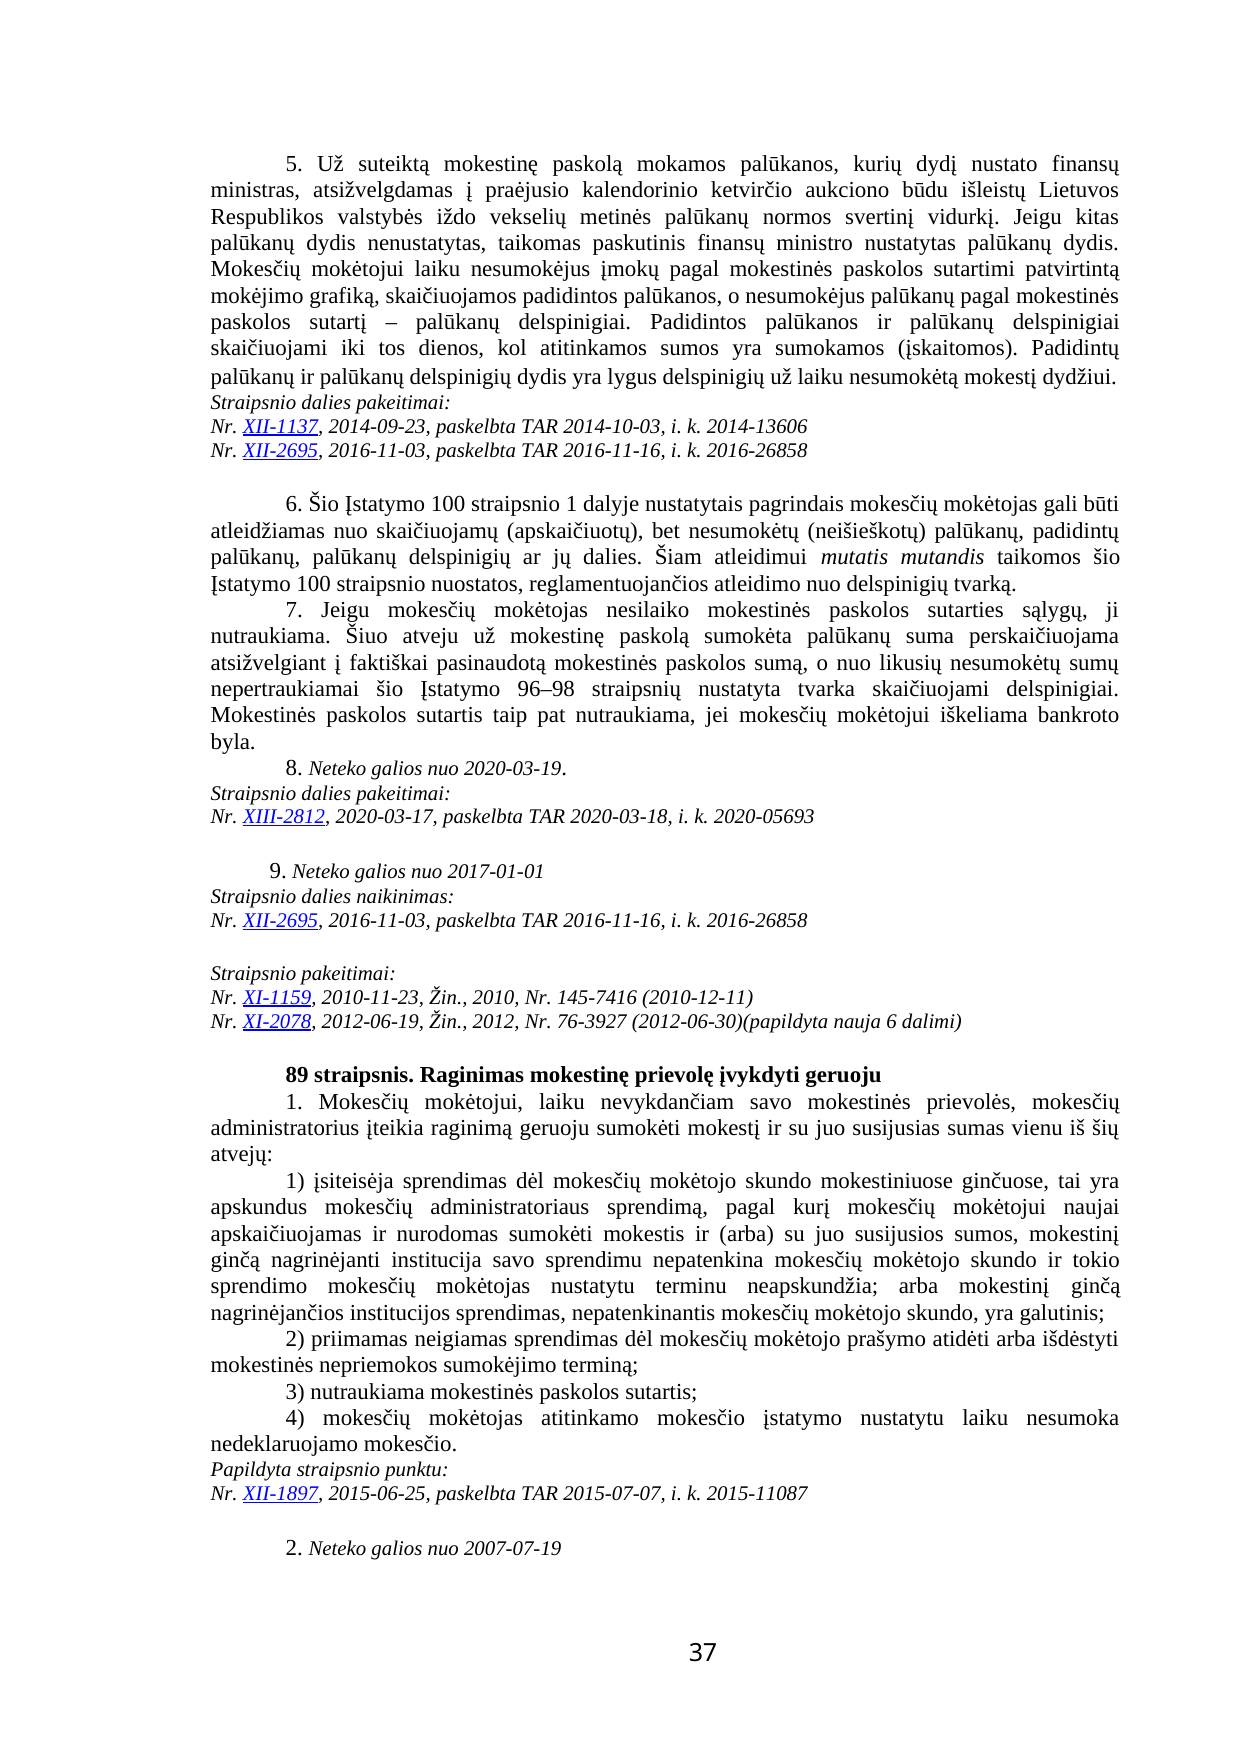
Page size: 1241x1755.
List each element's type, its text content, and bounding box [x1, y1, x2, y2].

text Nr. XII-2695, 2016-11-03, paskelbta TAR 2016-11-16, i. k. 2016-26858 [210, 908, 1120, 932]
text 2. Neteko galios nuo 2007-07-19 [210, 1534, 1120, 1560]
text 5. Už suteiktą mokestinę paskolą mokamos palūkanos, kurių dydį nustato finansų ministras, atsižvelgdamas į praėjusio kalendorinio ketvirčio aukciono būdu išleistų Lietuvos Respublikos valstybės iždo vekselių metinės palūkanų normos svertinį vidurkį. Jeigu kitas palūkanų dydis nenustatytas, taikomas paskutinis finansų ministro nustatytas palūkanų dydis. Mokesčių mokėtojui laiku nesumokėjus įmokų pagal mokestinės paskolos sutartimi patvirtintą mokėjimo grafiką, skaičiuojamos padidintos palūkanos, o nesumokėjus palūkanų pagal mokestinės paskolos sutartį – palūkanų delspinigiai. Padidintos palūkanos ir palūkanų delspinigiai skaičiuojami iki tos dienos, kol atitinkamos sumos yra sumokamos (įskaitomos). Padidintų palūkanų ir palūkanų delspinigių dydis yra lygus delspinigių už laiku nesumokėtą mokestį dydžiui. [210, 150, 1120, 389]
text Nr. XII-2695, 2016-11-03, paskelbta TAR 2016-11-16, i. k. 2016-26858 [210, 438, 1120, 462]
text 7. Jeigu mokesčių mokėtojas nesilaiko mokestinės paskolos sutarties sąlygų, ji nutraukiama. Šiuo atveju už mokestinę paskolą sumokėta palūkanų suma perskaičiuojama atsižvelgiant į faktiškai pasinaudotą mokestinės paskolos sumą, o nuo likusių nesumokėtų sumų nepertraukiamai šio Įstatymo 96–98 straipsnių nustatyta tvarka skaičiuojami delspinigiai. Mokestinės paskolos sutartis taip pat nutraukiama, jei mokesčių mokėtojui iškeliama bankroto byla. [210, 596, 1120, 754]
text Straipsnio pakeitimai: [210, 961, 1120, 984]
text 89 straipsnis. Raginimas mokestinę prievolę įvykdyti geruoju [210, 1061, 1120, 1088]
text 1. Mokesčių mokėtojui, laiku nevykdančiam savo mokestinės prievolės, mokesčių administratorius įteikia raginimą geruoju sumokėti mokestį ir su juo susijusias sumas vienu iš šių atvejų: [210, 1088, 1120, 1167]
text 4) mokesčių mokėtojas atitinkamo mokesčio įstatymo nustatytu laiku nesumoka nedeklaruojamo mokesčio. [210, 1404, 1120, 1457]
text 8. Neteko galios nuo 2020-03-19. [210, 754, 1120, 780]
text Papildyta straipsnio punktu: [210, 1457, 1120, 1481]
text Nr. XII-1137, 2014-09-23, paskelbta TAR 2014-10-03, i. k. 2014-13606 [210, 414, 1120, 438]
text Nr. XI-2078, 2012-06-19, Žin., 2012, Nr. 76-3927 (2012-06-30)(papildyta nauja 6 dalimi) [210, 1009, 1120, 1033]
text Nr. XI-1159, 2010-11-23, Žin., 2010, Nr. 145-7416 (2010-12-11) [210, 984, 1120, 1009]
text 3) nutraukiama mokestinės paskolos sutartis; [210, 1378, 1120, 1404]
text Straipsnio dalies pakeitimai: [210, 389, 1120, 414]
text 1) įsiteisėja sprendimas dėl mokesčių mokėtojo skundo mokestiniuose ginčuose, tai yra apskundus mokesčių administratoriaus sprendimą, pagal kurį mokesčių mokėtojui naujai apskaičiuojamas ir nurodomas sumokėti mokestis ir (arba) su juo susijusios sumos, mokestinį ginčą nagrinėjanti institucija savo sprendimu nepatenkina mokesčių mokėtojo skundo ir tokio sprendimo mokesčių mokėtojas nustatytu terminu neapskundžia; arba mokestinį ginčą nagrinėjančios institucijos sprendimas, nepatenkinantis mokesčių mokėtojo skundo, yra galutinis; [210, 1167, 1120, 1325]
text 9. Neteko galios nuo 2017-01-01 [210, 857, 1120, 884]
text Nr. XII-1897, 2015-06-25, paskelbta TAR 2015-07-07, i. k. 2015-11087 [210, 1481, 1120, 1505]
text Straipsnio dalies pakeitimai: [210, 780, 1120, 804]
text Straipsnio dalies naikinimas: [210, 884, 1120, 908]
text 2) priimamas neigiamas sprendimas dėl mokesčių mokėtojo prašymo atidėti arba išdėstyti mokestinės nepriemokos sumokėjimo terminą; [210, 1325, 1120, 1378]
text 6. Šio Įstatymo 100 straipsnio 1 dalyje nustatytais pagrindais mokesčių mokėtojas gali būti atleidžiamas nuo skaičiuojamų (apskaičiuotų), bet nesumokėtų (neišieškotų) palūkanų, padidintų palūkanų, palūkanų delspinigių ar jų dalies. Šiam atleidimui mutatis mutandis taikomos šio Įstatymo 100 straipsnio nuostatos, reglamentuojančios atleidimo nuo delspinigių tvarką. [210, 491, 1120, 596]
text Nr. XIII-2812, 2020-03-17, paskelbta TAR 2020-03-18, i. k. 2020-05693 [210, 804, 1120, 828]
